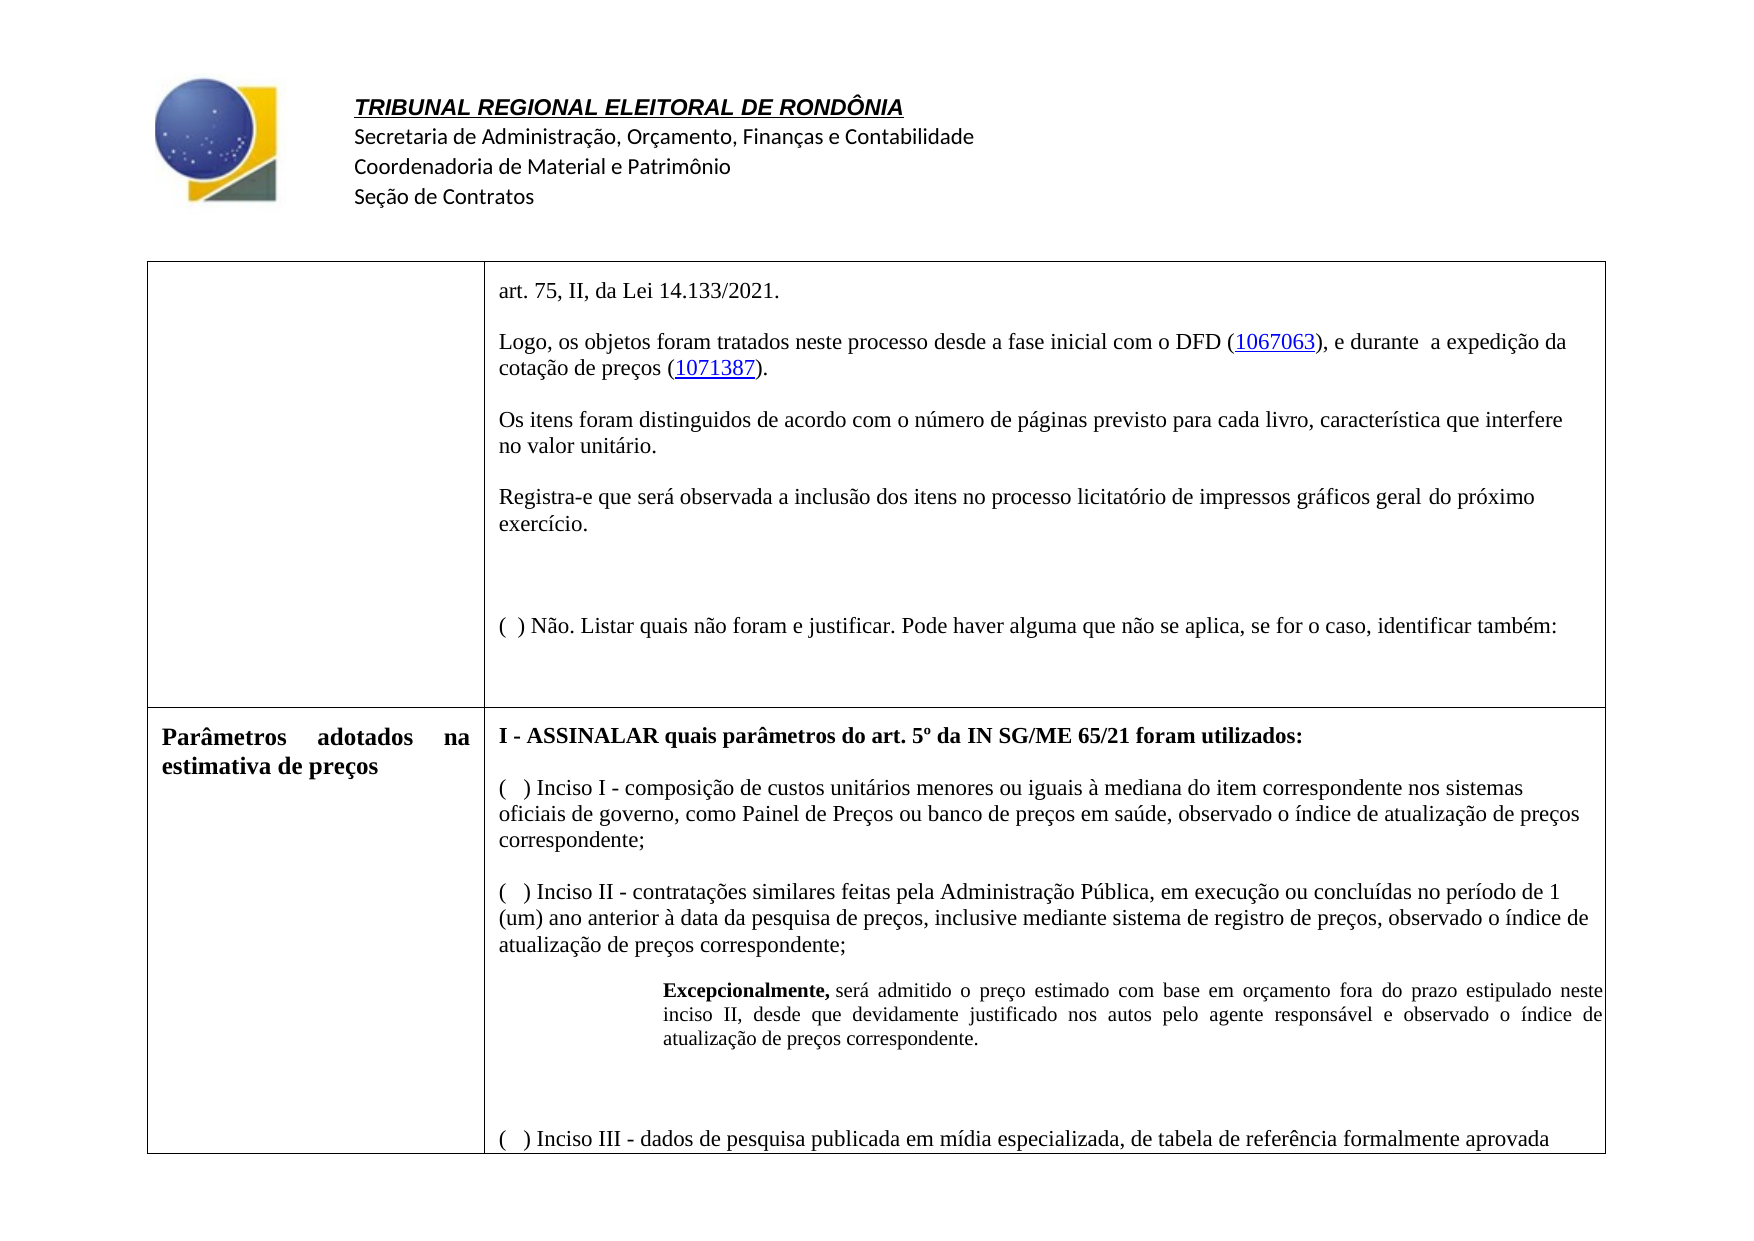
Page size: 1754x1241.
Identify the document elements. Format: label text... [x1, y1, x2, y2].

table_cell art. 75, II, da Lei 14.133/2021. Logo, os objetos foram tratados neste processo desde a fase inicial com o DFD (1067063), e durante a expedição da cotação de preços (1071387). Os itens foram distinguidos de acordo com o número de páginas previsto para cada livro, característica que interfere no valor unitário. Registra-e que será observada a inclusão dos itens no processo licitatório de impressos gráficos geral do próximo exercício. ( ) Não. Listar quais não foram e justificar. Pode haver alguma que não se aplica, se for o caso, identificar também: [485, 262, 1605, 707]
table_cell [148, 262, 484, 707]
table_cell I - ASSINALAR quais parâmetros do art. 5º da IN SG/ME 65/21 foram utilizados: ( ) Inciso I - composição de custos unitários menores ou iguais à mediana do item correspondente nos sistemas oficiais de governo, como Painel de Preços ou banco de preços em saúde, observado o índice de atualização de preços correspondente; ( ) Inciso II - contratações similares feitas pela Administração Pública, em execução ou concluídas no período de 1 (um) ano anterior à data da pesquisa de preços, inclusive mediante sistema de registro de preços, observado o índice de atualização de preços correspondente; Excepcionalmente, será admitido o preço estimado com base em orçamento fora do prazo estipulado neste inciso II, desde que devidamente justificado nos autos pelo agente responsável e observado o índice de atualização de preços correspondente. ( ) Inciso III - dados de pesquisa publicada em mídia especializada, de tabela de referência formalmente aprovada [485, 708, 1605, 1152]
table_cell Parâmetros adotados na estimativa de preços [148, 708, 484, 1152]
